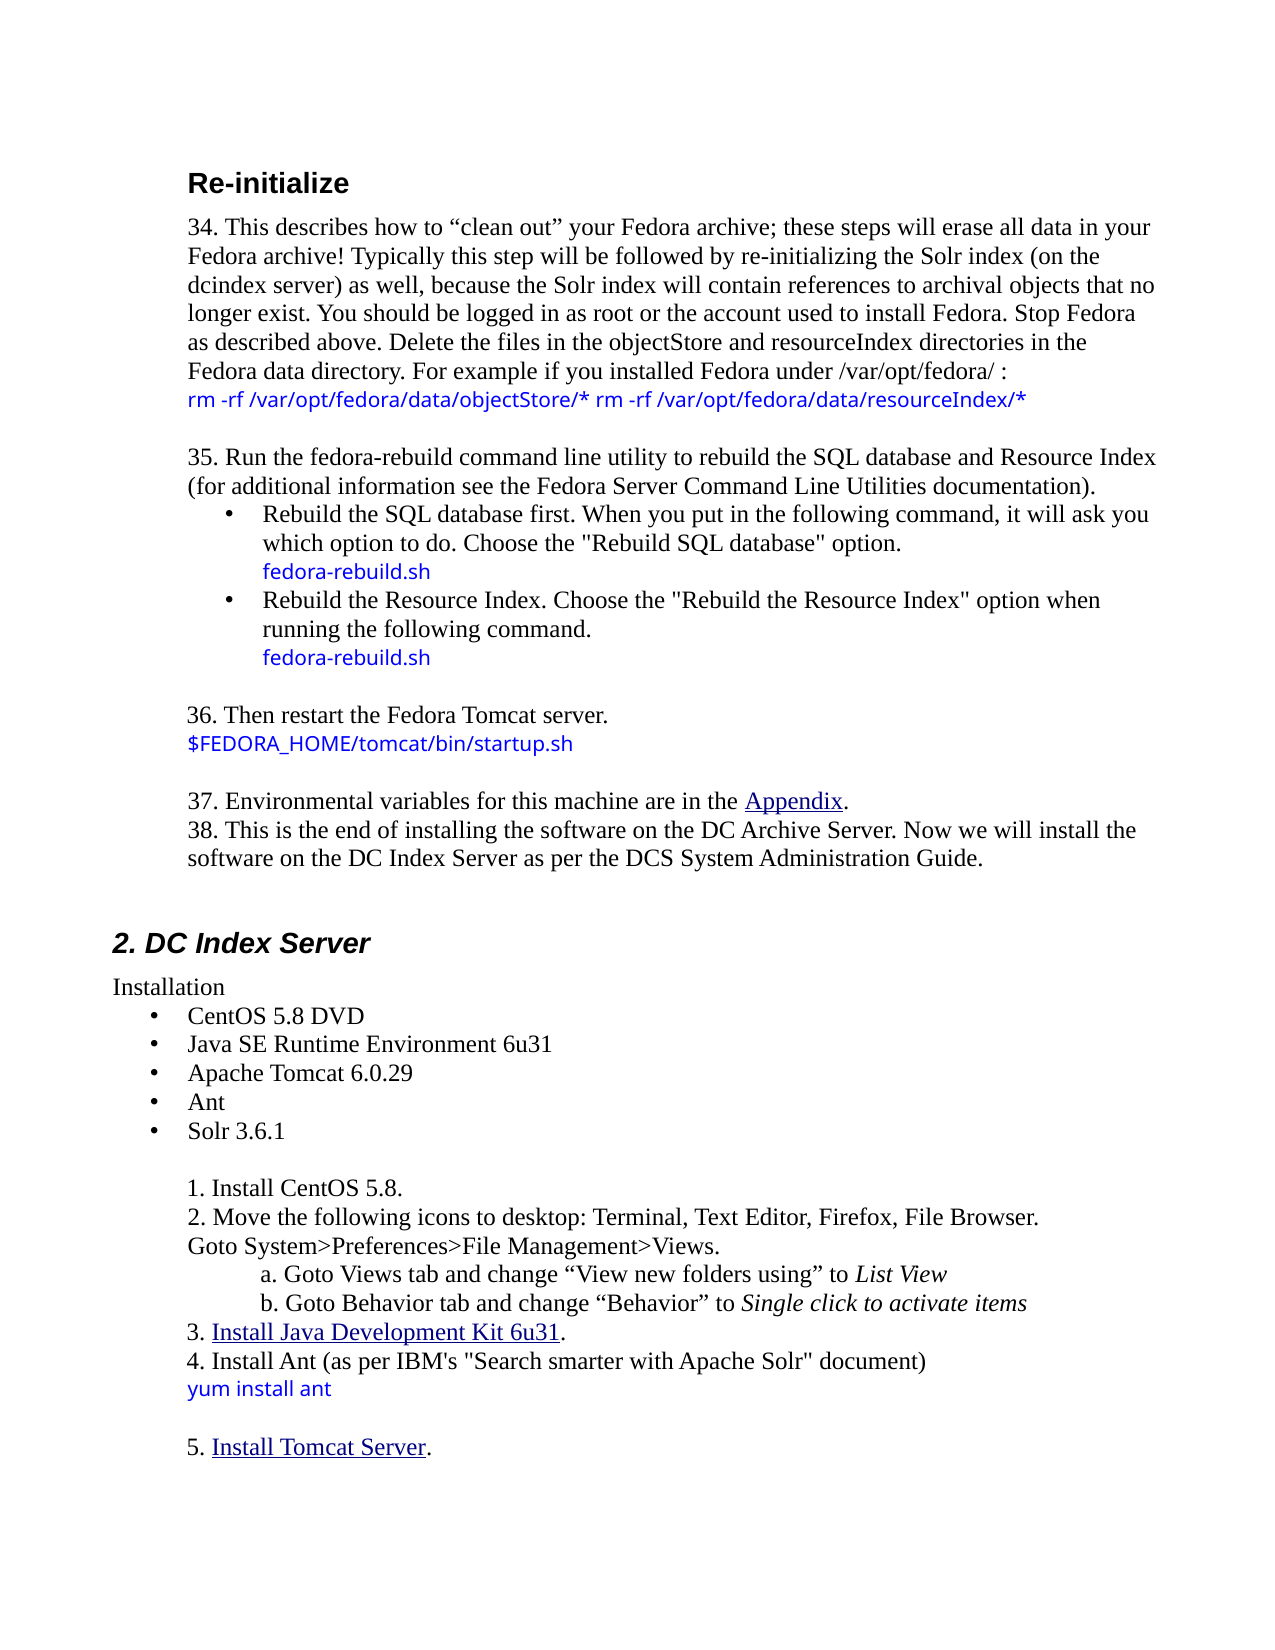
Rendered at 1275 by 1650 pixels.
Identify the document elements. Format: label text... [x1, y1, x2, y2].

list 2. Move the following icons to desktop: Terminal, Text Editor, Firefox, File Browser. [150, 1202, 1162, 1231]
list CentOS 5.8 DVD [150, 1001, 1162, 1029]
list 38. This is the end of installing the software on the DC Archive Server. Now we will install the software on the DC Index Server as per the DCS System Administration Guide. [150, 815, 1162, 872]
text yum install ant [187, 1374, 1087, 1403]
subtitle 2. DC Index Server [112, 926, 1162, 959]
list Apache Tomcat 6.0.29 [150, 1058, 1162, 1087]
text a. Goto Views tab and change “View new folders using” to List View [112, 1259, 1162, 1288]
list Ant [150, 1087, 1162, 1116]
list fedora-rebuild.sh [225, 643, 1162, 671]
list Goto System>Preferences>File Management>Views. [150, 1231, 1162, 1259]
list fedora-rebuild.sh [225, 557, 1162, 585]
list Java SE Runtime Environment 6u31 [150, 1029, 1162, 1058]
text 3. Install Java Development Kit 6u31. [112, 1317, 1162, 1346]
text rm -rf /var/opt/fedora/data/objectStore/* rm -rf /var/opt/fedora/data/resourceIndex/* [187, 385, 1087, 413]
text Installation [112, 972, 1162, 1001]
list 37. Environmental variables for this machine are in the Appendix. [150, 786, 1162, 815]
subtitle Re-initialize [112, 166, 1162, 200]
list Rebuild the SQL database first. When you put in the following command, it will ask you which option to do. Choose the "Rebuild SQL database" option. [225, 499, 1162, 557]
list 35. Run the fedora-rebuild command line utility to rebuild the SQL database and Resource Index (for additional information see the Fedora Server Command Line Utilities documentation). [150, 442, 1162, 499]
list Rebuild the Resource Index. Choose the "Rebuild the Resource Index" option when running the following command. [225, 585, 1162, 643]
text 1. Install CentOS 5.8. [112, 1173, 1162, 1202]
list Solr 3.6.1 [150, 1116, 1162, 1144]
text 5. Install Tomcat Server. [112, 1432, 1162, 1461]
text 4. Install Ant (as per IBM's "Search smarter with Apache Solr" document) [112, 1346, 1162, 1374]
text $FEDORA_HOME/tomcat/bin/startup.sh [187, 729, 1087, 757]
text b. Goto Behavior tab and change “Behavior” to Single click to activate items [112, 1288, 1162, 1317]
text 36. Then restart the Fedora Tomcat server. [112, 700, 1162, 729]
list 34. This describes how to “clean out” your Fedora archive; these steps will erase all data in your Fedora archive! Typically this step will be followed by re-initializing the Solr index (on the dcindex server) as well, because the Solr index will contain references to archival objects that no longer exist. You should be logged in as root or the account used to install Fedora. Stop Fedora as described above. Delete the files in the objectStore and resourceIndex directories in the Fedora data directory. For example if you installed Fedora under /var/opt/fedora/ : [150, 212, 1162, 385]
